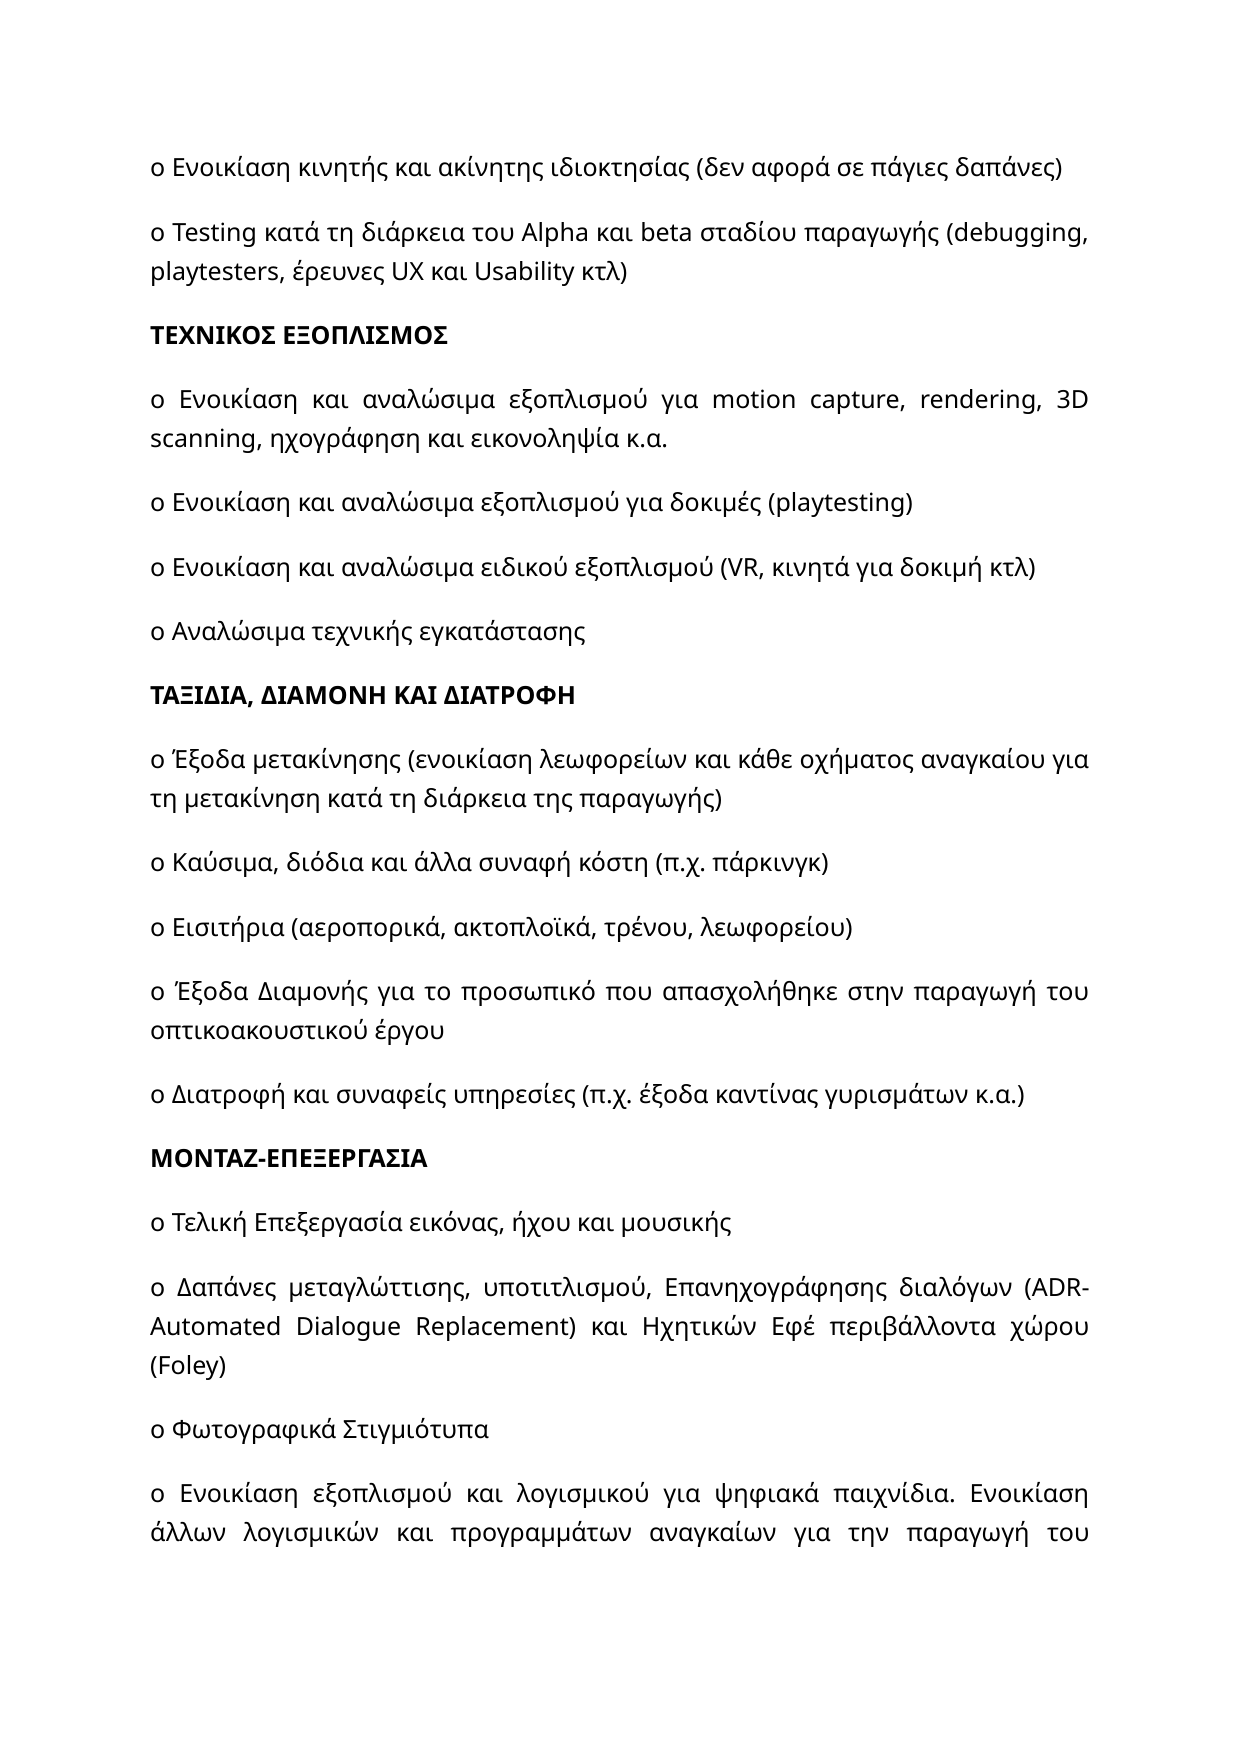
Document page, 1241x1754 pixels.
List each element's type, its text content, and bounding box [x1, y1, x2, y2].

text ΤΑΞΙΔΙΑ, ΔΙΑΜΟΝΗ ΚΑΙ ΔΙΑΤΡΟΦΗ [150, 677, 1090, 712]
text o Ενοικίαση και αναλώσιμα ειδικού εξοπλισμού (VR, κινητά για δοκιμή κτλ) [150, 549, 1090, 583]
text o Φωτογραφικά Στιγμιότυπα [150, 1412, 1090, 1446]
text o Εισιτήρια (αεροπορικά, ακτοπλοϊκά, τρένου, λεωφορείου) [150, 909, 1090, 943]
text o Έξοδα μετακίνησης (ενοικίαση λεωφορείων και κάθε οχήματος αναγκαίου για τη μετακίνηση κατά τη διάρκεια της παραγωγής) [150, 742, 1090, 815]
text o Ενοικίαση εξοπλισμού και λογισμικού για ψηφιακά παιχνίδια. Ενοικίαση άλλων λογισμικών και προγραμμάτων αναγκαίων για την παραγωγή του [150, 1476, 1090, 1549]
text o Ενοικίαση και αναλώσιμα εξοπλισμού για motion capture, rendering, 3D scanning, ηχογράφηση και εικονοληψία κ.α. [150, 382, 1090, 455]
text o Διατροφή και συναφείς υπηρεσίες (π.χ. έξοδα καντίνας γυρισμάτων κ.α.) [150, 1077, 1090, 1111]
text ΜΟΝΤΑΖ-ΕΠΕΞΕΡΓΑΣΙΑ [150, 1141, 1090, 1175]
text ΤΕΧΝΙΚΟΣ ΕΞΟΠΛΙΣΜΟΣ [150, 317, 1090, 352]
text o Ενοικίαση κινητής και ακίνητης ιδιοκτησίας (δεν αφορά σε πάγιες δαπάνες) [150, 150, 1090, 184]
text o Ενοικίαση και αναλώσιμα εξοπλισμού για δοκιμές (playtesting) [150, 485, 1090, 519]
text o Καύσιμα, διόδια και άλλα συναφή κόστη (π.χ. πάρκινγκ) [150, 845, 1090, 879]
text o Αναλώσιμα τεχνικής εγκατάστασης [150, 613, 1090, 647]
text o Τελική Επεξεργασία εικόνας, ήχου και μουσικής [150, 1205, 1090, 1239]
text o Testing κατά τη διάρκεια του Alpha και beta σταδίου παραγωγής (debugging, playtesters, έρευνες UX και Usability κτλ) [150, 214, 1090, 287]
text o Έξοδα Διαμονής για το προσωπικό που απασχολήθηκε στην παραγωγή του οπτικοακουστικού έργου [150, 973, 1090, 1047]
text o Δαπάνες μεταγλώττισης, υποτιτλισμού, Επανηχογράφησης διαλόγων (ADR- Automated Dialogue Replacement) και Ηχητικών Εφέ περιβάλλοντα χώρου (Foley) [150, 1269, 1090, 1382]
